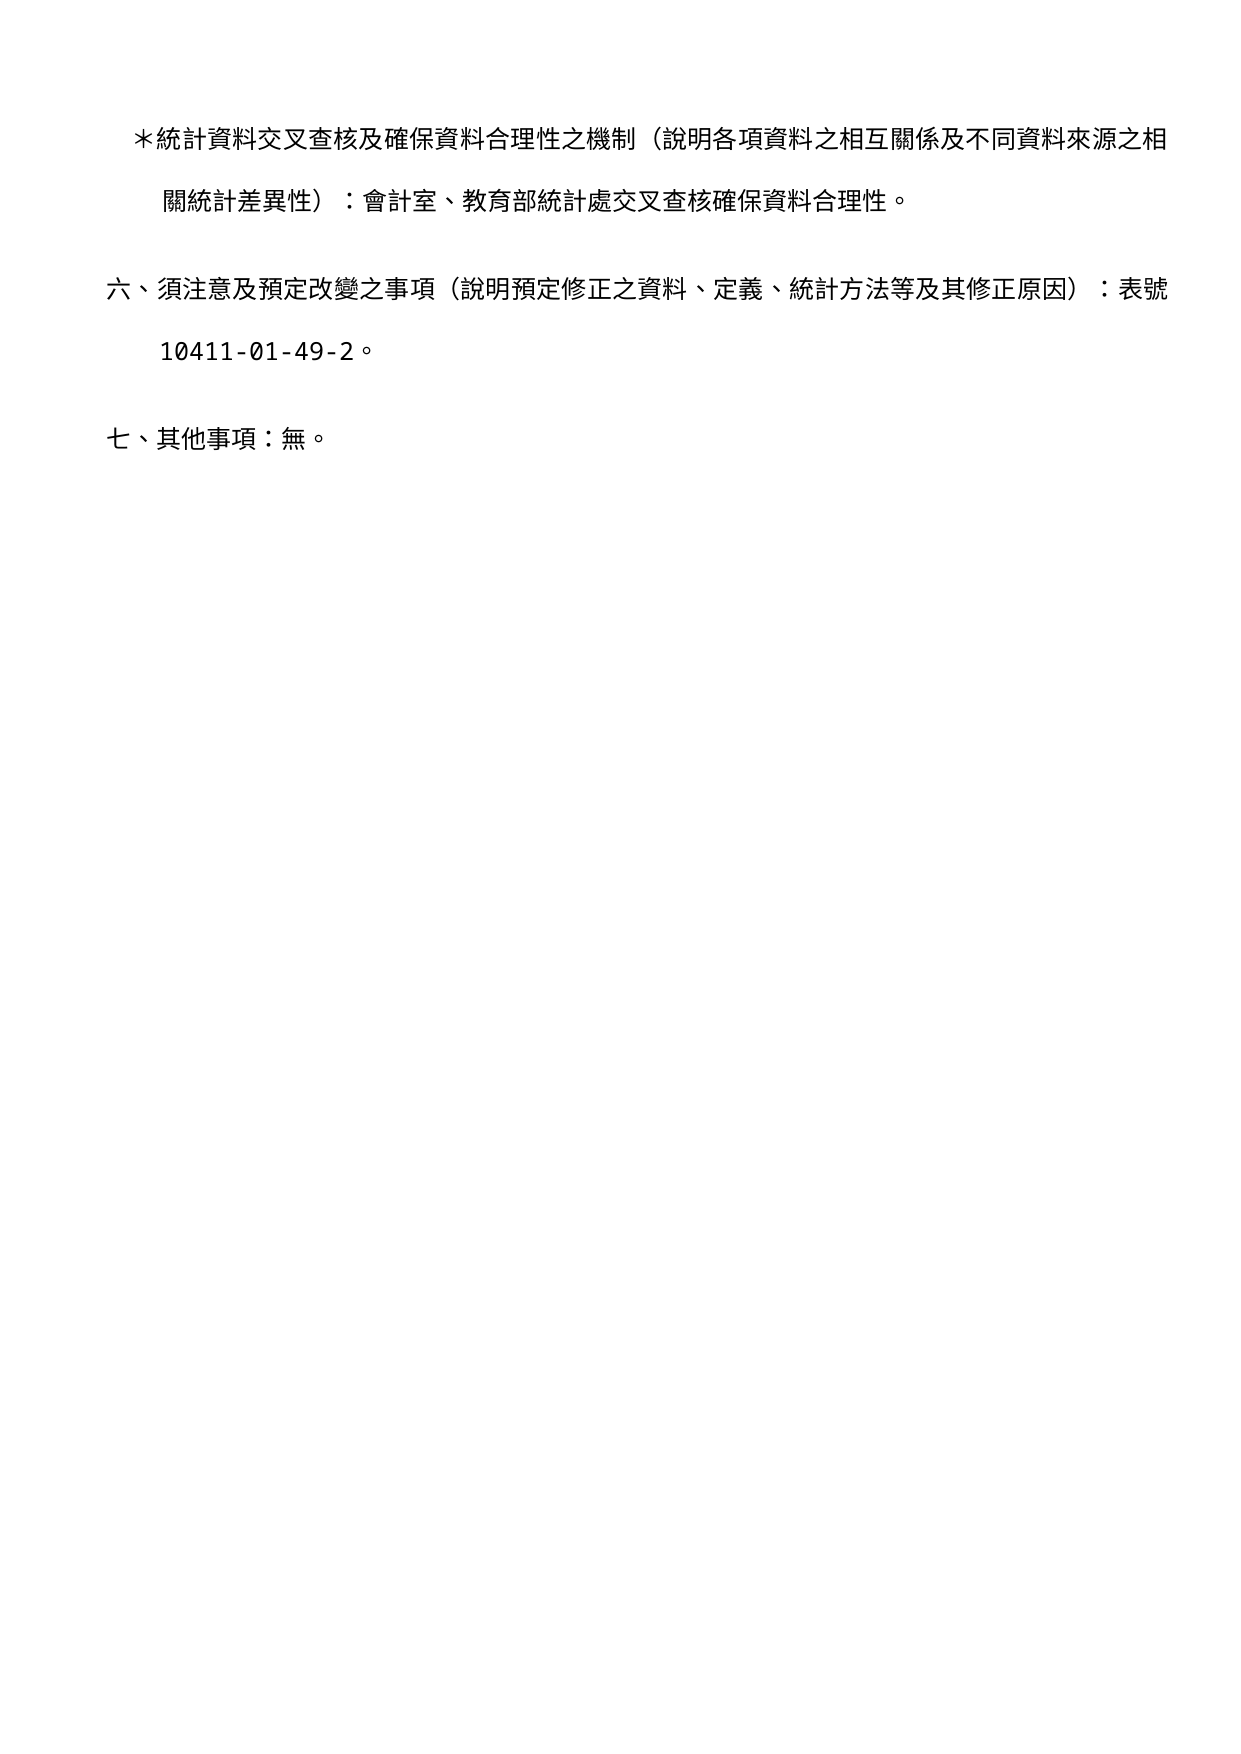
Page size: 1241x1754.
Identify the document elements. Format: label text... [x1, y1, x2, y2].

text 七、其他事項：無。 [106, 396, 1169, 458]
text ＊統計資料交叉查核及確保資料合理性之機制（說明各項資料之相互關係及不同資料來源之相關統計差異性）：會計室、教育部統計處交叉查核確保資料合理性。 [131, 96, 1169, 221]
text 六、須注意及預定改變之事項（說明預定修正之資料、定義、統計方法等及其修正原因）：表號10411-01-49-2。 [106, 246, 1169, 371]
